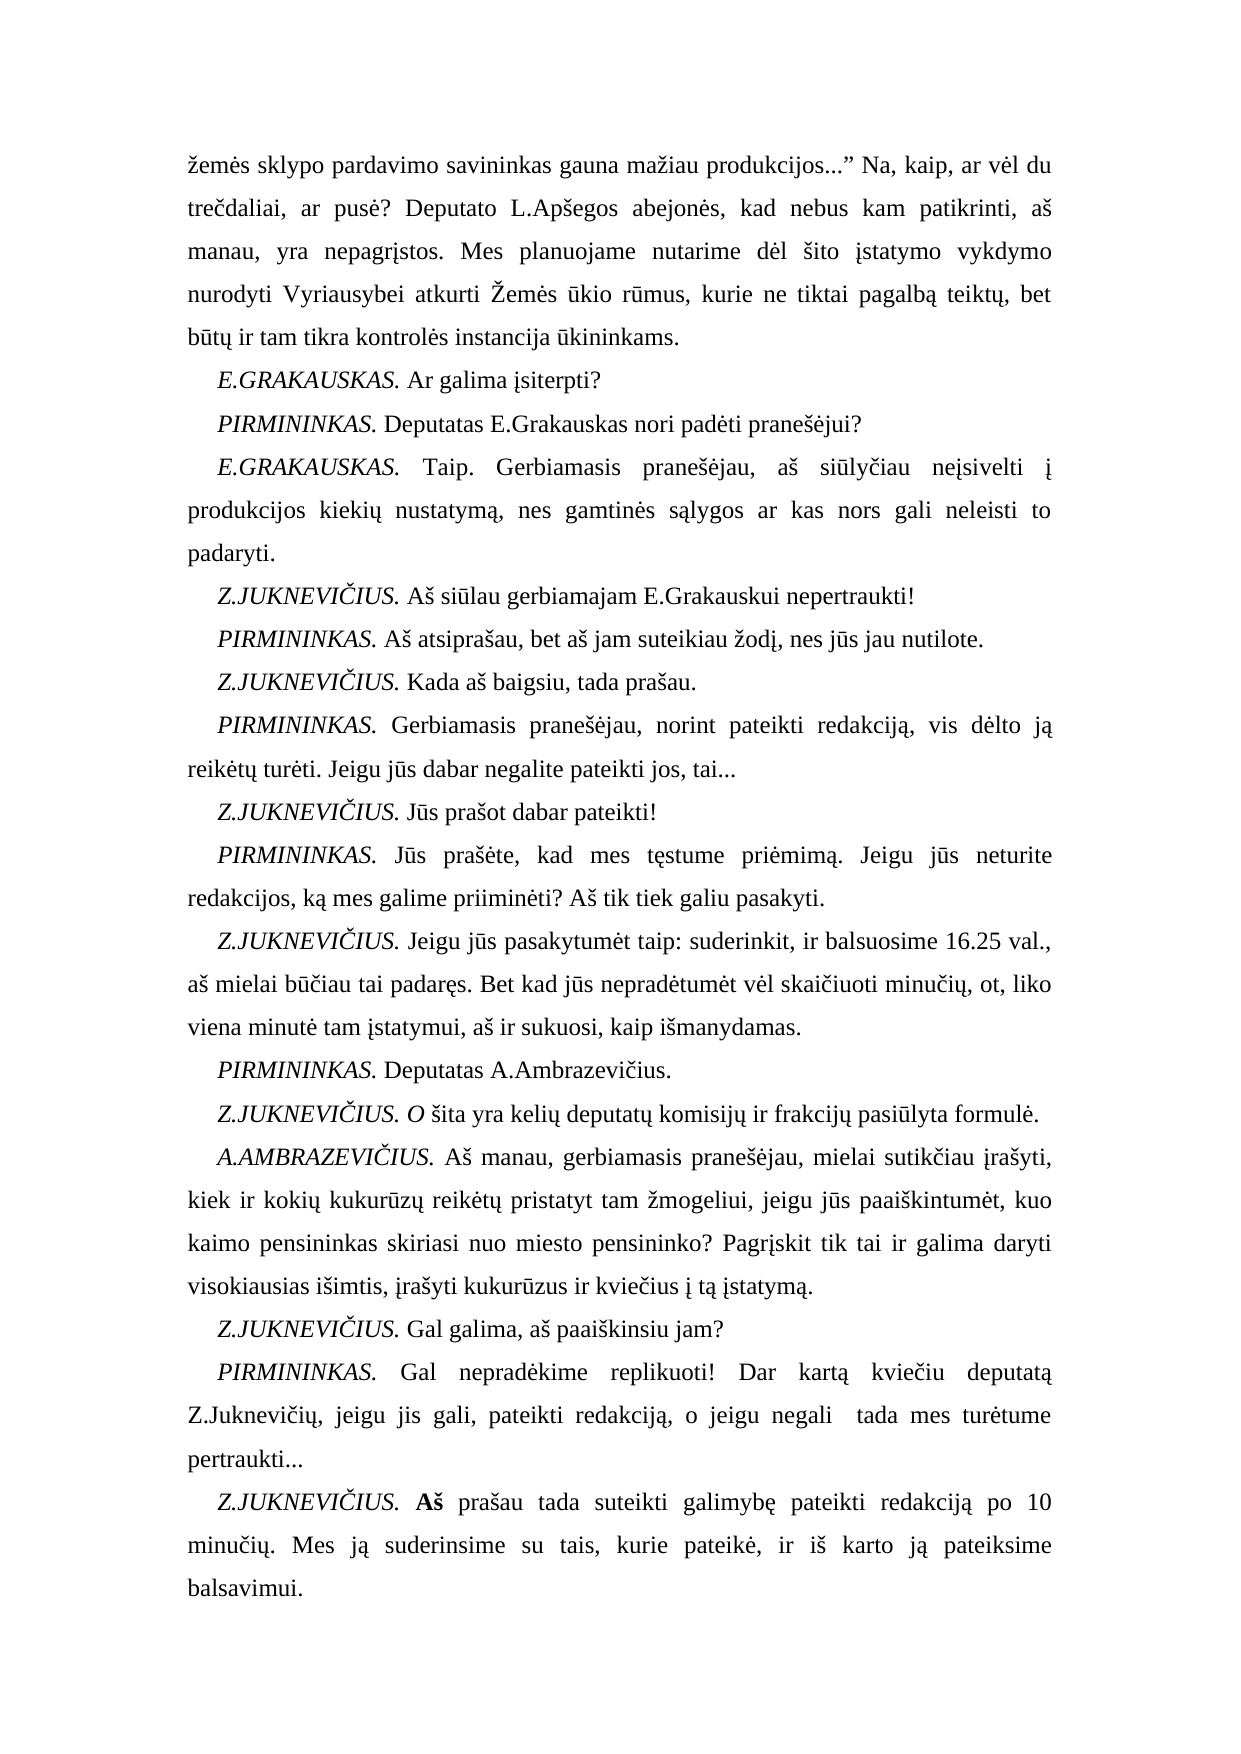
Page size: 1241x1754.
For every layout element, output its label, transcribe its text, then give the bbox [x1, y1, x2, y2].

text PIRMININKAS. Deputatas A.Ambrazevičius. [187, 1056, 1053, 1084]
text Z.JUKNEVIČIUS. O šita yra kelių deputatų komisijų ir frakcijų pasiūlyta formulė. [187, 1099, 1053, 1127]
text E.GRAKAUSKAS. Taip. Gerbiamasis pranešėjau, aš siūlyčiau neįsivelti į produkcijos kiekių nustatymą, nes gamtinės sąlygos ar kas nors gali neleisti to padaryti. [187, 452, 1053, 567]
text žemės sklypo pardavimo savininkas gauna mažiau produkcijos...” Na, kaip, ar vėl du trečdaliai, ar pusė? Deputato L.Apšegos abejonės, kad nebus kam patikrinti, aš manau, yra nepagrįstos. Mes planuojame nutarime dėl šito įstatymo vykdymo nurodyti Vyriausybei atkurti Žemės ūkio rūmus, kurie ne tiktai pagalbą teiktų, bet būtų ir tam tikra kontrolės instancija ūkininkams. [187, 150, 1053, 351]
text PIRMININKAS. Deputatas E.Grakauskas nori padėti pranešėjui? [187, 409, 1053, 437]
text PIRMININKAS. Gerbiamasis pranešėjau, norint pateikti redakciją, vis dėlto ją reikėtų turėti. Jeigu jūs dabar negalite pateikti jos, tai... [187, 711, 1053, 782]
text Z.JUKNEVIČIUS. Kada aš baigsiu, tada prašau. [187, 667, 1053, 696]
text Z.JUKNEVIČIUS. Jeigu jūs pasakytumėt taip: suderinkit, ir balsuosime 16.25 val., aš mielai būčiau tai padaręs. Bet kad jūs nepradėtumėt vėl skaičiuoti minučių, ot, liko viena minutė tam įstatymui, aš ir sukuosi, kaip išmanydamas. [187, 926, 1053, 1041]
text PIRMININKAS. Gal nepradėkime replikuoti! Dar kartą kviečiu deputatą Z.Juknevičių, jeigu jis gali, pateikti redakciją, o jeigu negali tada mes turėtume pertraukti... [187, 1357, 1053, 1472]
text PIRMININKAS. Jūs prašėte, kad mes tęstume priėmimą. Jeigu jūs neturite redakcijos, ką mes galime priiminėti? Aš tik tiek galiu pasakyti. [187, 840, 1053, 912]
text E.GRAKAUSKAS. Ar galima įsiterpti? [187, 366, 1053, 394]
text Z.JUKNEVIČIUS. Gal galima, aš paaiškinsiu jam? [187, 1314, 1053, 1343]
text Z.JUKNEVIČIUS. Aš siūlau gerbiamajam E.Grakauskui nepertraukti! [187, 581, 1053, 610]
text PIRMININKAS. Aš atsiprašau, bet aš jam suteikiau žodį, nes jūs jau nutilote. [187, 624, 1053, 653]
text Z.JUKNEVIČIUS. Aš prašau tada suteikti galimybę pateikti redakciją po 10 minučių. Mes ją suderinsime su tais, kurie pateikė, ir iš karto ją pateiksime balsavimui. [187, 1487, 1053, 1602]
text Z.JUKNEVIČIUS. Jūs prašot dabar pateikti! [187, 797, 1053, 826]
text A.AMBRAZEVIČIUS. Aš manau, gerbiamasis pranešėjau, mielai sutikčiau įrašyti, kiek ir kokių kukurūzų reikėtų pristatyt tam žmogeliui, jeigu jūs paaiškintumėt, kuo kaimo pensininkas skiriasi nuo miesto pensininko? Pagrįskit tik tai ir galima daryti visokiausias išimtis, įrašyti kukurūzus ir kviečius į tą įstatymą. [187, 1142, 1053, 1300]
